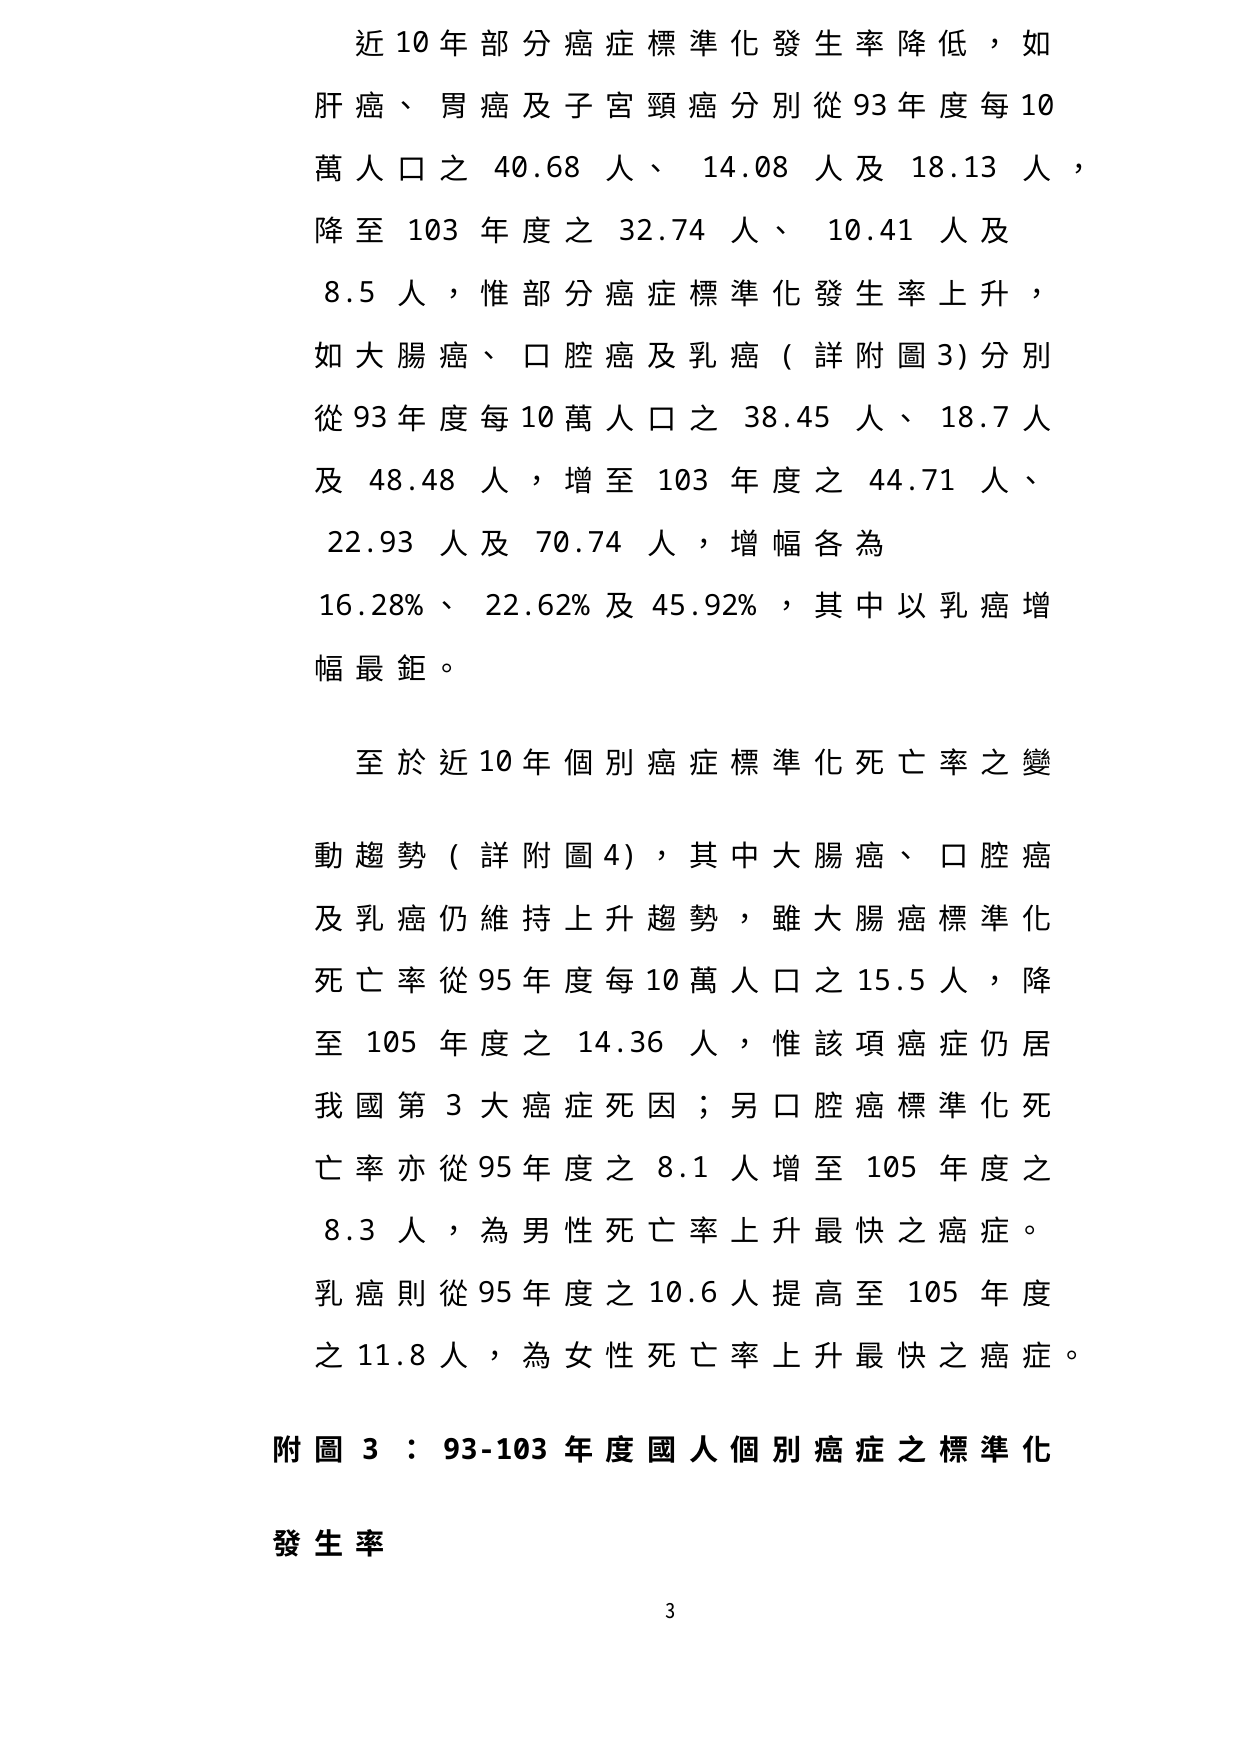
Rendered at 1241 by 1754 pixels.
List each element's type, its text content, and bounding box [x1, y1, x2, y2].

text 至於近10年個別癌症標準化死亡率之變動趨勢(詳附圖4)，其中大腸癌、口腔癌及乳癌仍維持上升趨勢，雖大腸癌標準化死亡率從95年度每10萬人口之15.5人，降至105年度之14.36人，惟該項癌症仍居我國第3大癌症死因；另口腔癌標準化死亡率亦從95年度之8.1人增至105年度之8.3人，為男性死亡率上升最快之癌症。乳癌則從95年度之10.6人提高至105年度之11.8人，為女性死亡率上升最快之癌症。 [271, 687, 1058, 1375]
text 近10年部分癌症標準化發生率降低，如肝癌、胃癌及子宮頸癌分別從93年度每10萬人口之40.68人、14.08人及18.13人，降至103年度之32.74人、10.41人及8.5人，惟部分癌症標準化發生率上升，如大腸癌、口腔癌及乳癌(詳附圖3)分別從93年度每10萬人口之38.45人、18.7人及48.48人，增至103年度之44.71人、22.93人及70.74人，增幅各為16.28%、22.62%及45.92%，其中以乳癌增幅最鉅。 [271, 0, 1058, 687]
text 附圖3：93-103年度國人個別癌症之標準化發生率 [242, 1375, 1058, 1562]
